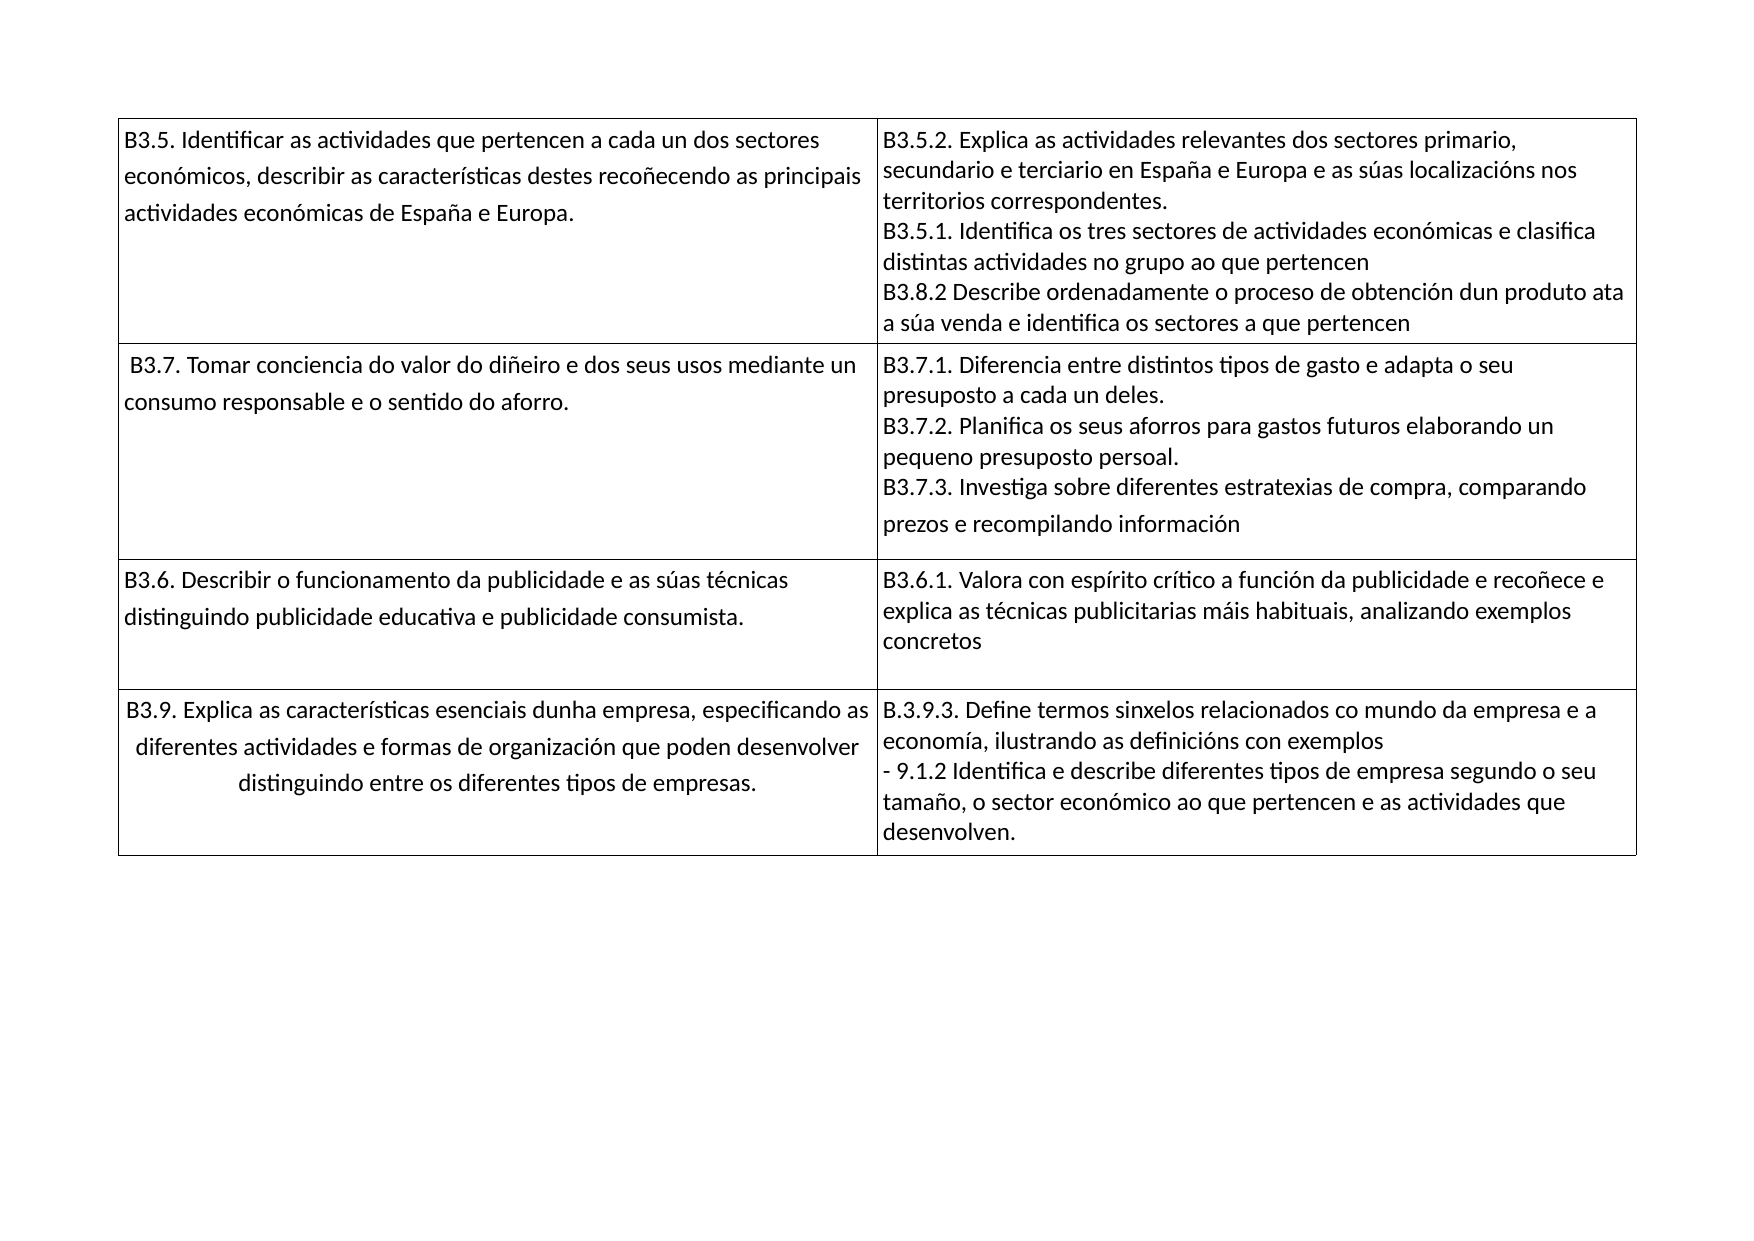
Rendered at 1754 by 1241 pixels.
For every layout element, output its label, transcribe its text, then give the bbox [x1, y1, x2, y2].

table_cell B.3.9.3. Define termos sinxelos relacionados co mundo da empresa e a economía, ilustrando as definicións con exemplos - 9.1.2 Identifica e describe diferentes tipos de empresa segundo o seu tamaño, o sector económico ao que pertencen e as actividades que desenvolven. [878, 690, 1636, 855]
table_cell B3.6.1. Valora con espírito crítico a función da publicidade e recoñece e explica as técnicas publicitarias máis habituais, analizando exemplos concretos [878, 560, 1636, 688]
table_cell B3.5.2. Explica as actividades relevantes dos sectores primario, secundario e terciario en España e Europa e as súas localizacións nos territorios correspondentes. B3.5.1. Identifica os tres sectores de actividades económicas e clasifica distintas actividades no grupo ao que pertencen B3.8.2 Describe ordenadamente o proceso de obtención dun produto ata a súa venda e identifica os sectores a que pertencen [878, 119, 1636, 343]
table_cell B3.5. Identificar as actividades que pertencen a cada un dos sectores económicos, describir as características destes recoñecendo as principais actividades económicas de España e Europa. [119, 119, 877, 343]
table_cell B3.6. Describir o funcionamento da publicidade e as súas técnicas distinguindo publicidade educativa e publicidade consumista. [119, 560, 877, 688]
table_cell B3.7. Tomar conciencia do valor do diñeiro e dos seus usos mediante un consumo responsable e o sentido do aforro. [119, 344, 877, 559]
table_cell B3.7.1. Diferencia entre distintos tipos de gasto e adapta o seu presuposto a cada un deles. B3.7.2. Planifica os seus aforros para gastos futuros elaborando un pequeno presuposto persoal. B3.7.3. Investiga sobre diferentes estratexias de compra, comparando prezos e recompilando información [878, 344, 1636, 559]
table_cell B3.9. Explica as características esenciais dunha empresa, especificando as diferentes actividades e formas de organización que poden desenvolver distinguindo entre os diferentes tipos de empresas. [119, 690, 877, 855]
